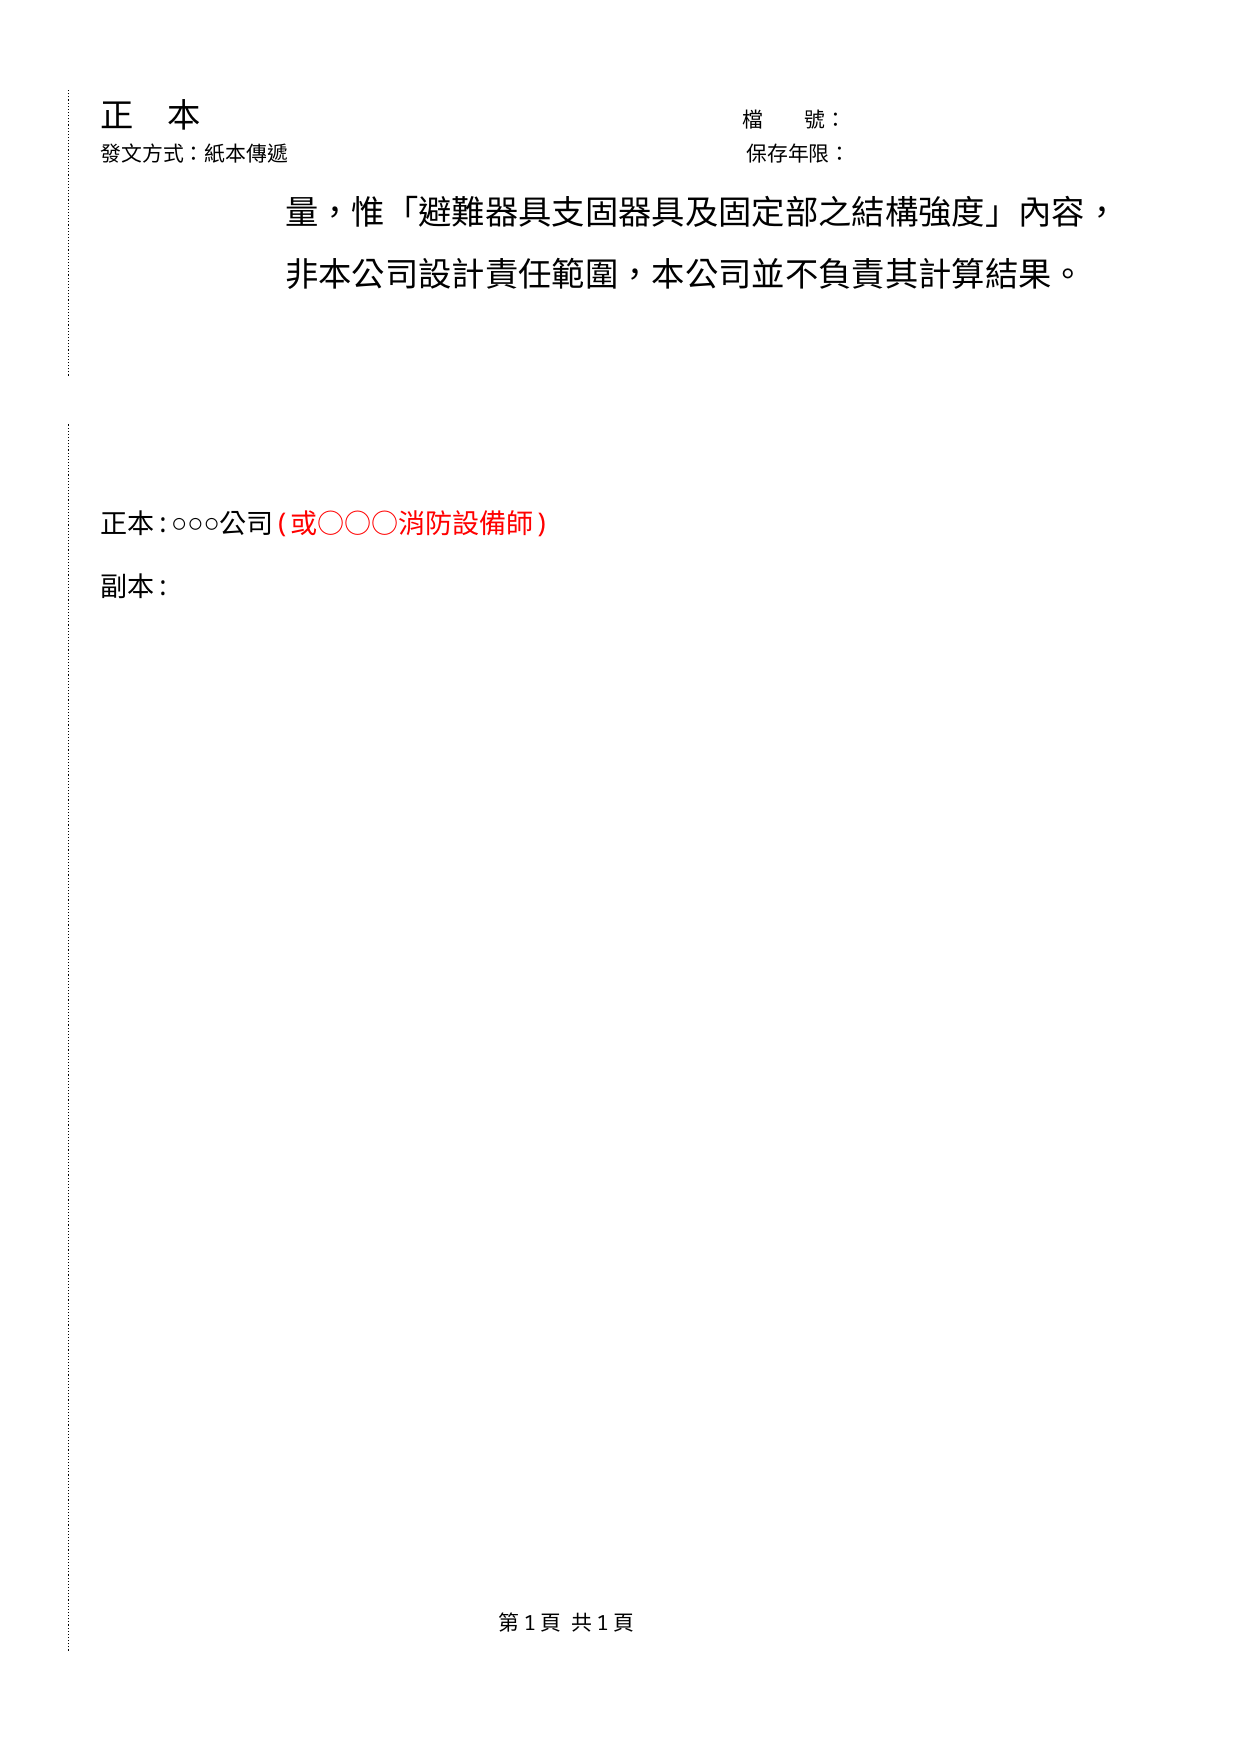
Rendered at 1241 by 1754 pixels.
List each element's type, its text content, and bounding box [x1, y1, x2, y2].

text 副本: [100, 543, 1134, 605]
text 正本:○○○公司(或○○○消防設備師) [100, 480, 1134, 543]
text 量，惟「避難器具支固器具及固定部之結構強度」內容，非本公司設計責任範圍，本公司並不負責其計算結果。 [218, 168, 1134, 293]
